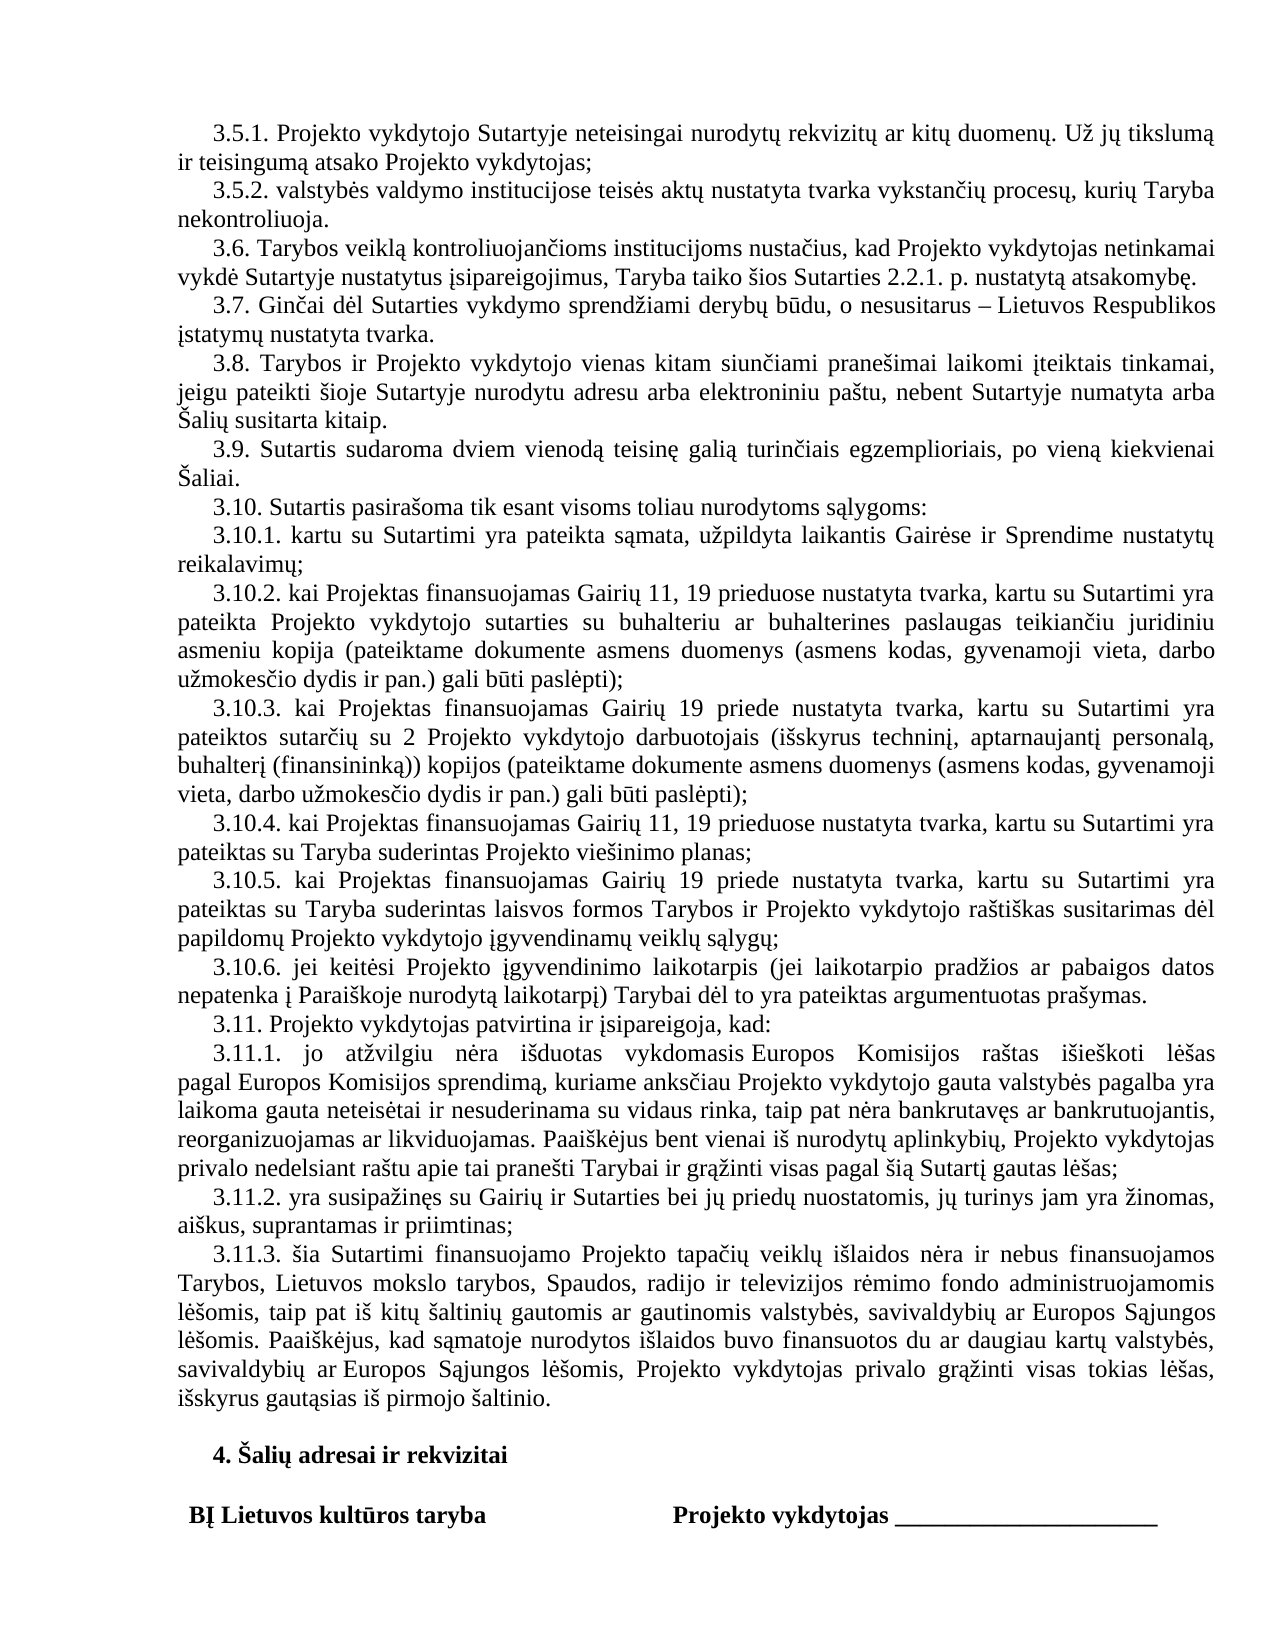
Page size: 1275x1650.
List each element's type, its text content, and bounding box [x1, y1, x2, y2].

text 3.10. Sutartis pasirašoma tik esant visoms toliau nurodytoms sąlygoms: [177, 492, 1216, 521]
text 3.9. Sutartis sudaroma dviem vienodą teisinę galią turinčiais egzemplioriais, po vieną kiekvienai Šaliai. [177, 434, 1216, 492]
text 3.5.2. valstybės valdymo institucijose teisės aktų nustatyta tvarka vykstančių procesų, kurių Taryba nekontroliuoja. [177, 176, 1216, 233]
text 3.6. Tarybos veiklą kontroliuojančioms institucijoms nustačius, kad Projekto vykdytojas netinkamai vykdė Sutartyje nustatytus įsipareigojimus, Taryba taiko šios Sutarties 2.2.1. p. nustatytą atsakomybę. [177, 233, 1216, 291]
text 3.10.2. kai Projektas finansuojamas Gairių 11, 19 prieduose nustatyta tvarka, kartu su Sutartimi yra pateikta Projekto vykdytojo sutarties su buhalteriu ar buhalterines paslaugas teikiančiu juridiniu asmeniu kopija (pateiktame dokumente asmens duomenys (asmens kodas, gyvenamoji vieta, darbo užmokesčio dydis ir pan.) gali būti paslėpti); [177, 578, 1216, 693]
text 3.5.1. Projekto vykdytojo Sutartyje neteisingai nurodytų rekvizitų ar kitų duomenų. Už jų tikslumą ir teisingumą atsako Projekto vykdytojas; [177, 118, 1216, 176]
text 3.10.6. jei keitėsi Projekto įgyvendinimo laikotarpis (jei laikotarpio pradžios ar pabaigos datos nepatenka į Paraiškoje nurodytą laikotarpį) Tarybai dėl to yra pateiktas argumentuotas prašymas. [177, 952, 1216, 1009]
text 3.11.1. jo atžvilgiu nėra išduotas vykdomasis Europos Komisijos raštas išieškoti lėšas pagal Europos Komisijos sprendimą, kuriame anksčiau Projekto vykdytojo gauta valstybės pagalba yra laikoma gauta neteisėtai ir nesuderinama su vidaus rinka, taip pat nėra bankrutavęs ar bankrutuojantis, reorganizuojamas ar likviduojamas. Paaiškėjus bent vienai iš nurodytų aplinkybių, Projekto vykdytojas privalo nedelsiant raštu apie tai pranešti Tarybai ir grąžinti visas pagal šią Sutartį gautas lėšas; [177, 1038, 1216, 1182]
text 3.7. Ginčai dėl Sutarties vykdymo sprendžiami derybų būdu, o nesusitarus – Lietuvos Respublikos įstatymų nustatyta tvarka. [177, 291, 1216, 348]
table_header Projekto vykdytojas _____________________ [661, 1498, 1179, 1529]
text 3.10.4. kai Projektas finansuojamas Gairių 11, 19 prieduose nustatyta tvarka, kartu su Sutartimi yra pateiktas su Taryba suderintas Projekto viešinimo planas; [177, 808, 1216, 866]
table_header BĮ Lietuvos kultūros taryba [177, 1498, 661, 1529]
text 3.10.5. kai Projektas finansuojamas Gairių 19 priede nustatyta tvarka, kartu su Sutartimi yra pateiktas su Taryba suderintas laisvos formos Tarybos ir Projekto vykdytojo raštiškas susitarimas dėl papildomų Projekto vykdytojo įgyvendinamų veiklų sąlygų; [177, 866, 1216, 952]
text 3.8. Tarybos ir Projekto vykdytojo vienas kitam siunčiami pranešimai laikomi įteiktais tinkamai, jeigu pateikti šioje Sutartyje nurodytu adresu arba elektroniniu paštu, nebent Sutartyje numatyta arba Šalių susitarta kitaip. [177, 348, 1216, 434]
text 4. Šalių adresai ir rekvizitai [177, 1441, 1216, 1469]
text 3.10.3. kai Projektas finansuojamas Gairių 19 priede nustatyta tvarka, kartu su Sutartimi yra pateiktos sutarčių su 2 Projekto vykdytojo darbuotojais (išskyrus techninį, aptarnaujantį personalą, buhalterį (finansininką)) kopijos (pateiktame dokumente asmens duomenys (asmens kodas, gyvenamoji vieta, darbo užmokesčio dydis ir pan.) gali būti paslėpti); [177, 693, 1216, 808]
text 3.11.3. šia Sutartimi finansuojamo Projekto tapačių veiklų išlaidos nėra ir nebus finansuojamos Tarybos, Lietuvos mokslo tarybos, Spaudos, radijo ir televizijos rėmimo fondo administruojamomis lėšomis, taip pat iš kitų šaltinių gautomis ar gautinomis valstybės, savivaldybių ar Europos Sąjungos lėšomis. Paaiškėjus, kad sąmatoje nurodytos išlaidos buvo finansuotos du ar daugiau kartų valstybės, savivaldybių ar Europos Sąjungos lėšomis, Projekto vykdytojas privalo grąžinti visas tokias lėšas, išskyrus gautąsias iš pirmojo šaltinio. [177, 1239, 1216, 1412]
text 3.11.2. yra susipažinęs su Gairių ir Sutarties bei jų priedų nuostatomis, jų turinys jam yra žinomas, aiškus, suprantamas ir priimtinas; [177, 1182, 1216, 1239]
text 3.10.1. kartu su Sutartimi yra pateikta sąmata, užpildyta laikantis Gairėse ir Sprendime nustatytų reikalavimų; [177, 521, 1216, 578]
text 3.11. Projekto vykdytojas patvirtina ir įsipareigoja, kad: [177, 1009, 1216, 1038]
